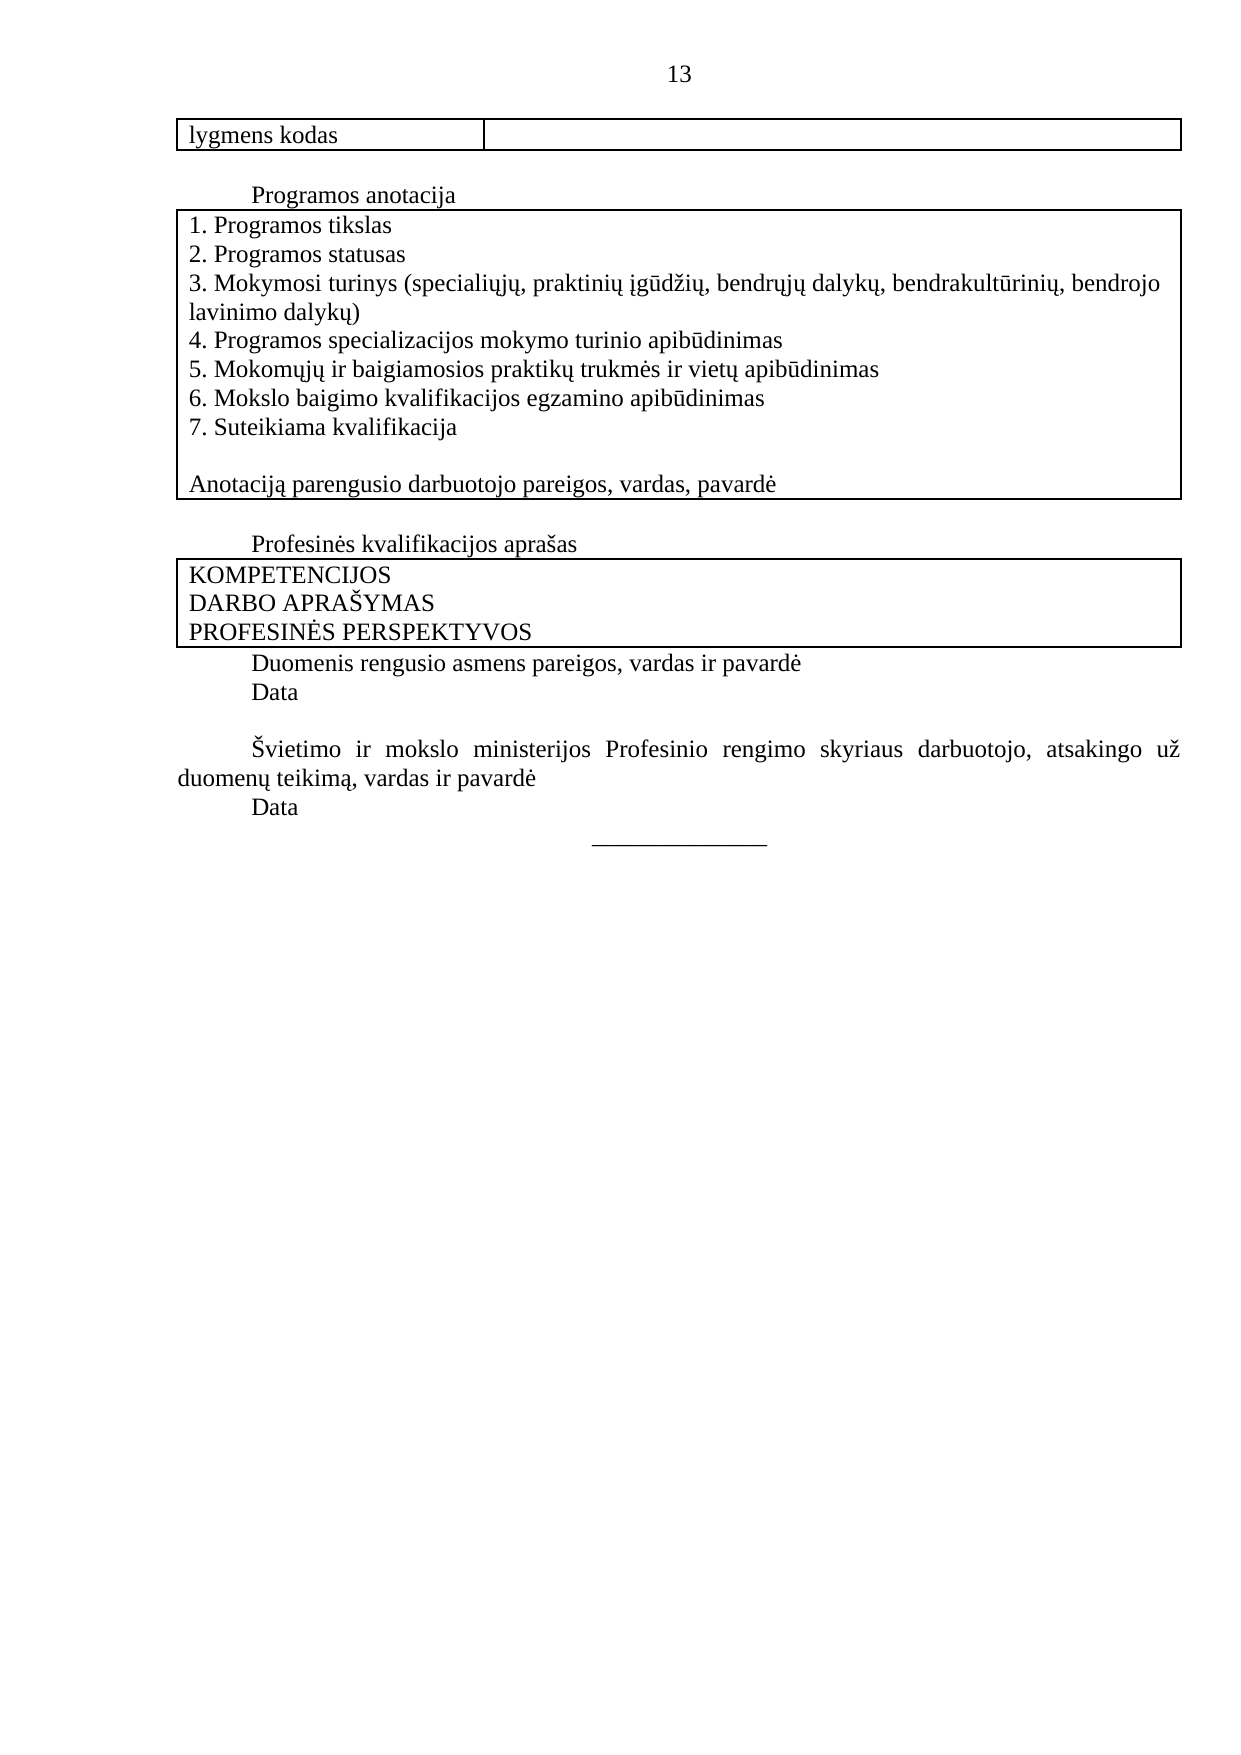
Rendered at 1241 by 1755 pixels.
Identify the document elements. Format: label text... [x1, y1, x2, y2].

table_header 1. Programos tikslas 2. Programos statusas 3. Mokymosi turinys (specialiųjų, praktinių įgūdžių, bendrųjų dalykų, bendrakultūrinių, bendrojo lavinimo dalykų) 4. Programos specializacijos mokymo turinio apibūdinimas 5. Mokomųjų ir baigiamosios praktikų trukmės ir vietų apibūdinimas 6. Mokslo baigimo kvalifikacijos egzamino apibūdinimas 7. Suteikiama kvalifikacija Anotaciją parengusio darbuotojo pareigos, vardas, pavardė [178, 211, 1180, 498]
text Profesinės kvalifikacijos aprašas [177, 529, 1181, 558]
text Data [177, 677, 1181, 706]
text Data [177, 792, 1181, 821]
text Programos anotacija [177, 180, 1181, 208]
text Švietimo ir mokslo ministerijos Profesinio rengimo skyriaus darbuotojo, atsakingo už duomenų teikimą, vardas ir pavardė [177, 734, 1181, 792]
text Duomenis rengusio asmens pareigos, vardas ir pavardė [177, 648, 1181, 677]
text ______________ [177, 821, 1181, 849]
table_header KOMPETENCIJOS DARBO APRAŠYMAS PROFESINĖS PERSPEKTYVOS [178, 560, 1180, 646]
table_cell [485, 120, 1180, 149]
table_cell lygmens kodas [178, 120, 483, 149]
